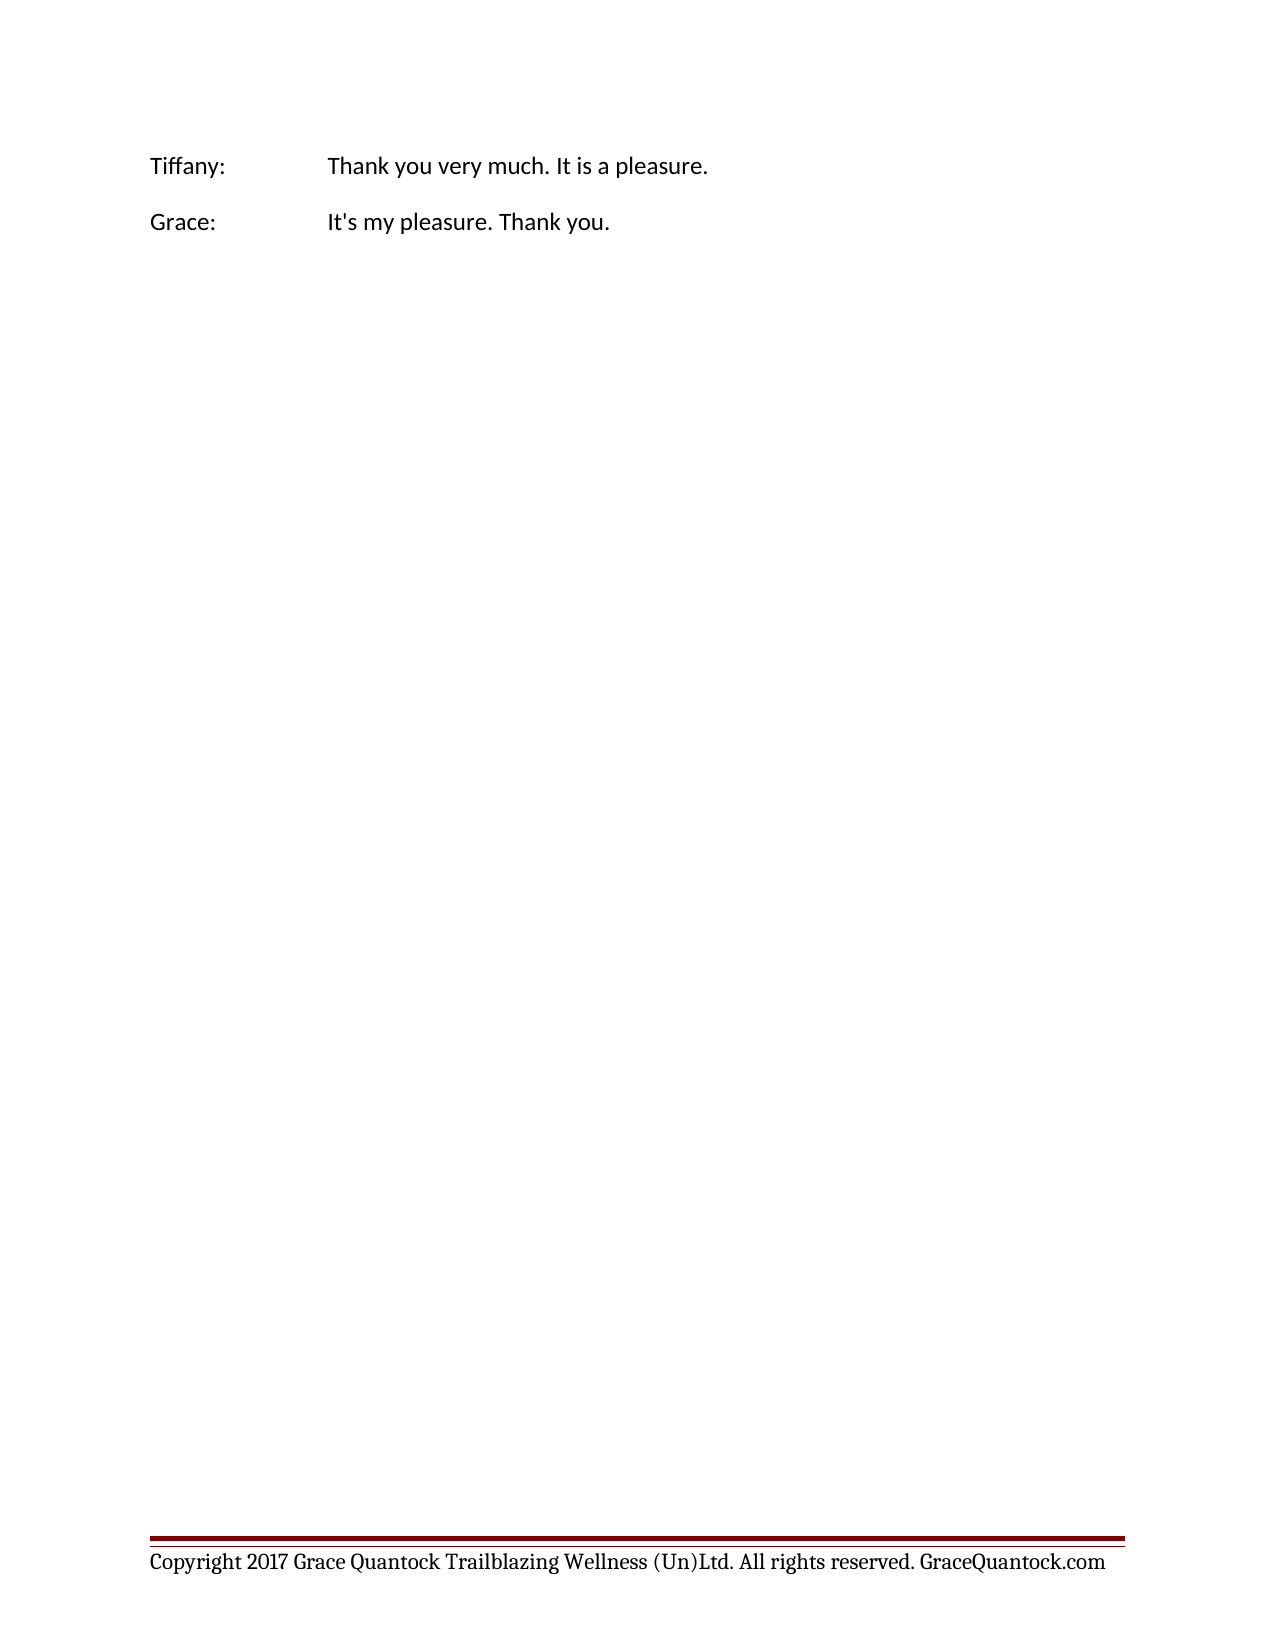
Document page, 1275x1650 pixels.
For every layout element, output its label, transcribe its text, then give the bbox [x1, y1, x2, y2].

text Tiffany: Thank you very much. It is a pleasure. [150, 150, 1125, 181]
text Grace: It's my pleasure. Thank you. [150, 206, 1125, 236]
